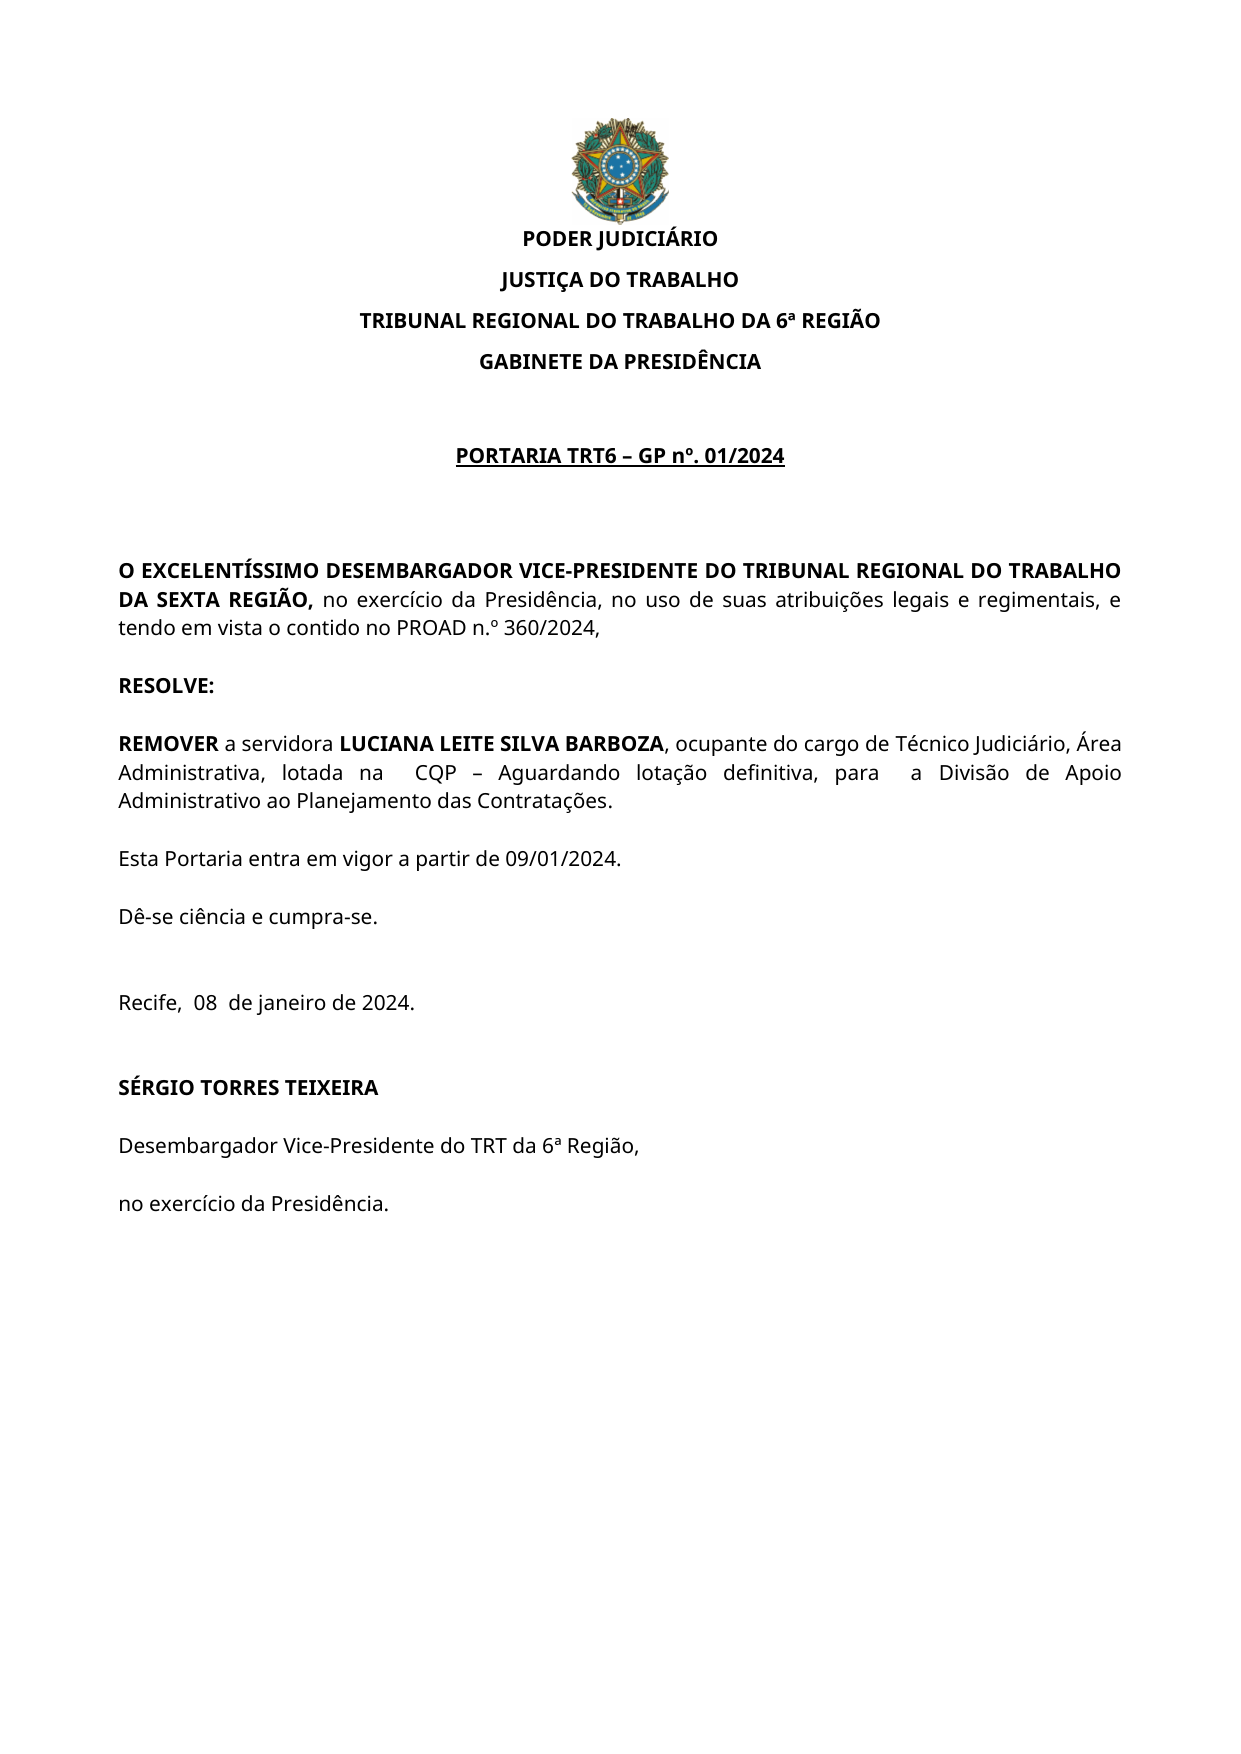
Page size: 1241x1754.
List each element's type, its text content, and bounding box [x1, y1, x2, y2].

text PORTARIA TRT6 – GP nº. 01/2024 [118, 441, 1122, 469]
picture [571, 118, 669, 225]
text Esta Portaria entra em vigor a partir de 09/01/2024. [118, 844, 1122, 872]
text no exercício da Presidência. [118, 1189, 1120, 1217]
text RESOLVE: [118, 671, 1122, 700]
text Dê-se ciência e cumpra-se. [118, 902, 1122, 930]
text TRIBUNAL REGIONAL DO TRABALHO DA 6ª REGIÃO [118, 306, 1122, 335]
text Recife, 08 de janeiro de 2024. [118, 988, 1120, 1016]
text Desembargador Vice-Presidente do TRT da 6ª Região, [118, 1131, 1120, 1159]
text REMOVER a servidora LUCIANA LEITE SILVA BARBOZA, ocupante do cargo de Técnico Judiciário, Área Administrativa, lotada na CQP – Aguardando lotação definitiva, para a Divisão de Apoio Administrativo ao Planejamento das Contratações. [118, 729, 1122, 814]
text O EXCELENTÍSSIMO DESEMBARGADOR VICE-PRESIDENTE DO TRIBUNAL REGIONAL DO TRABALHO DA SEXTA REGIÃO, no exercício da Presidência, no uso de suas atribuições legais e regimentais, e tendo em vista o contido no PROAD n.º 360/2024, [118, 557, 1122, 642]
text SÉRGIO TORRES TEIXEIRA [118, 1073, 1120, 1102]
text PODER JUDICIÁRIO [118, 224, 1122, 253]
text GABINETE DA PRESIDÊNCIA [118, 347, 1122, 376]
text JUSTIÇA DO TRABALHO [118, 265, 1122, 294]
